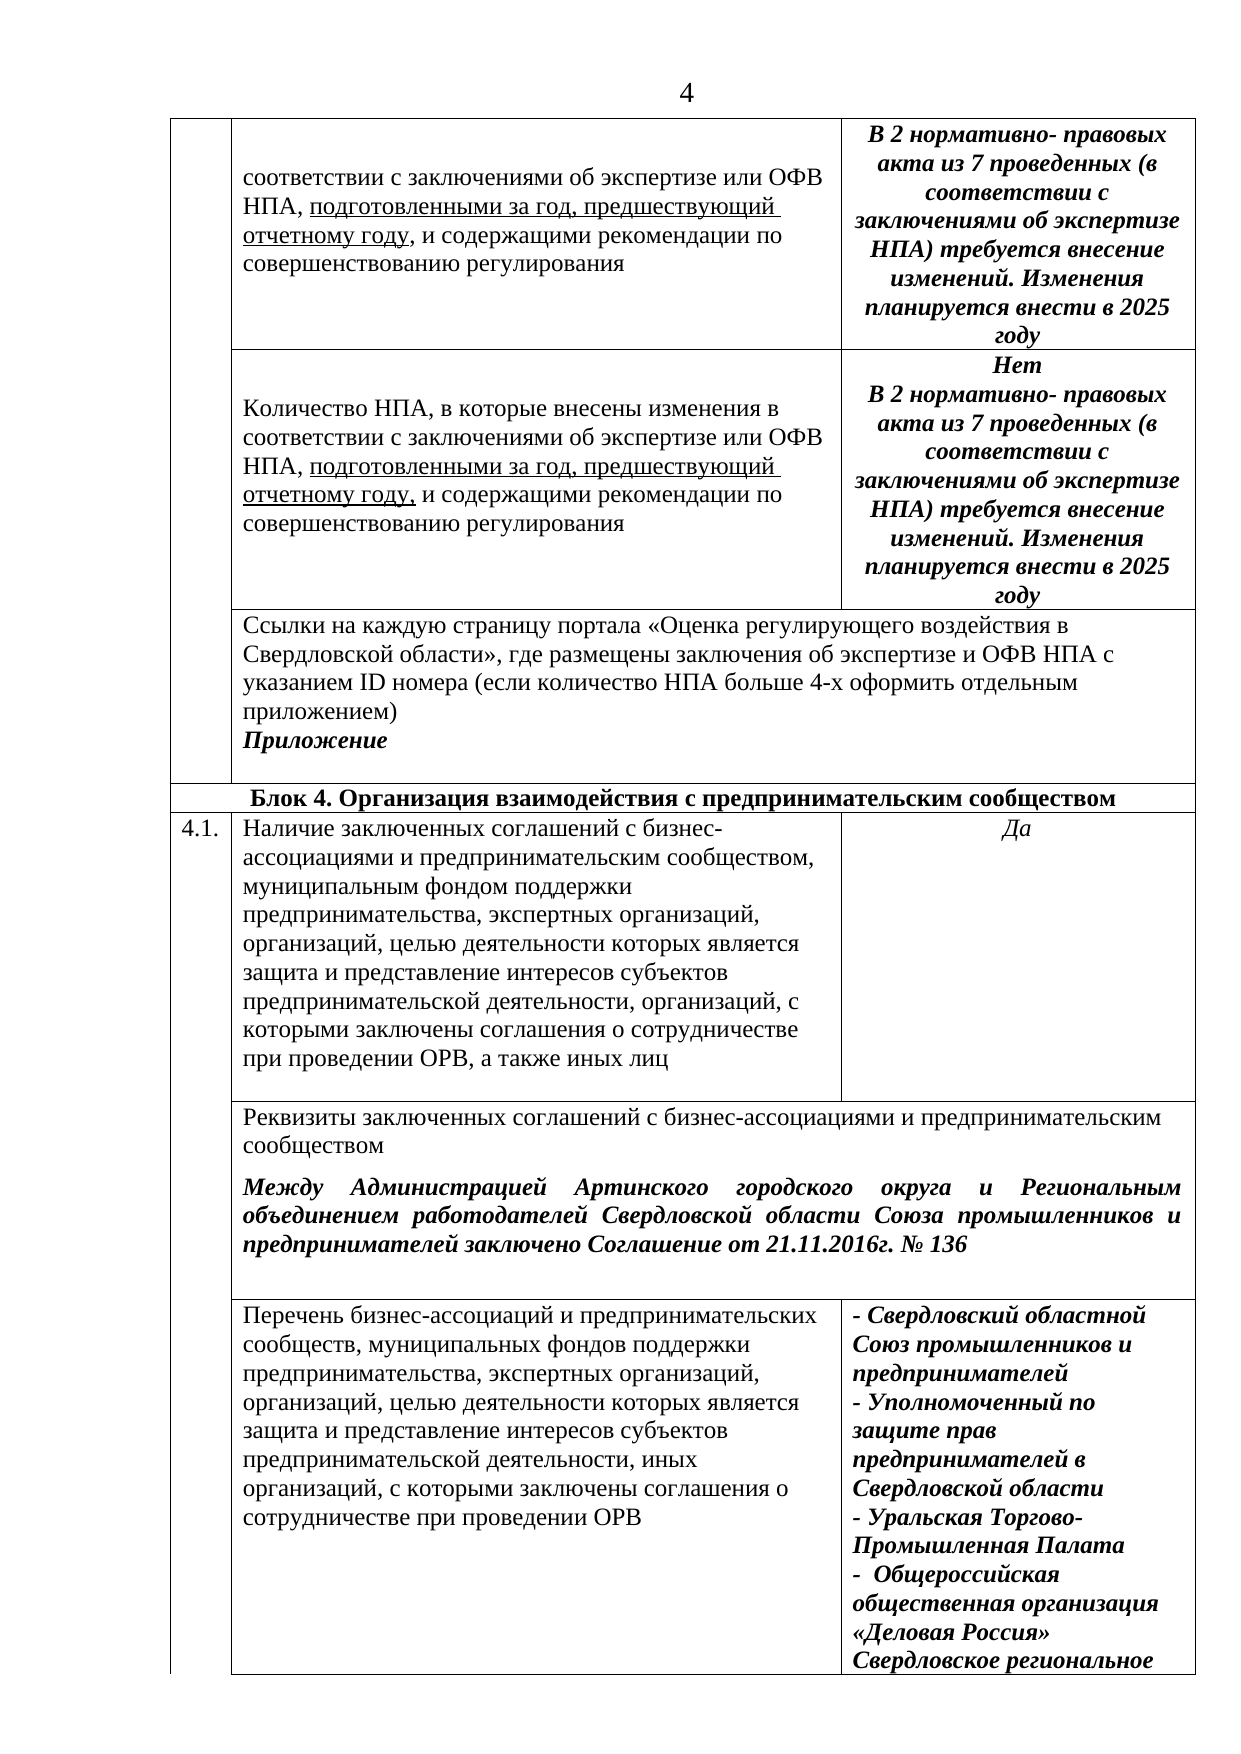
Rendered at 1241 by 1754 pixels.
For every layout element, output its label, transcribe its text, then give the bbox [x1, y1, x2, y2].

table_cell 4.1. [171, 813, 231, 1674]
table_cell Перечень бизнес-ассоциаций и предпринимательских сообществ, муниципальных фондов поддержки предпринимательства, экспертных организаций, организаций, целью деятельности которых является защита и представление интересов субъектов предпринимательской деятельности, иных организаций, с которыми заключены соглашения о сотрудничестве при проведении ОРВ [232, 1300, 841, 1674]
table_cell Блок 4. Организация взаимодействия с предпринимательским сообществом [171, 784, 1195, 812]
table_cell Да [842, 813, 1195, 1101]
table_cell В 2 нормативно- правовых акта из 7 проведенных (в соответствии с заключениями об экспертизе НПА) требуется внесение изменений. Изменения планируется внести в 2025 году [842, 119, 1195, 349]
table_cell Наличие заключенных соглашений с бизнес-ассоциациями и предпринимательским сообществом, муниципальным фондом поддержки предпринимательства, экспертных организаций, организаций, целью деятельности которых является защита и представление интересов субъектов предпринимательской деятельности, организаций, с которыми заключены соглашения о сотрудничестве при проведении ОРВ, а также иных лиц [232, 813, 841, 1101]
table_cell Ссылки на каждую страницу портала «Оценка регулирующего воздействия в Свердловской области», где размещены заключения об экспертизе и ОФВ НПА с указанием ID номера (если количество НПА больше 4-х оформить отдельным приложением) Приложение [232, 610, 1195, 782]
table_cell - Свердловский областной Союз промышленников и предпринимателей - Уполномоченный по защите прав предпринимателей в Свердловской области - Уральская Торгово- Промышленная Палата - Общероссийская общественная организация «Деловая Россия» Свердловское региональное [842, 1300, 1195, 1674]
table_cell соответствии с заключениями об экспертизе или ОФВ НПА, подготовленными за год, предшествующий отчетному году, и содержащими рекомендации по совершенствованию регулирования [232, 119, 841, 349]
table_cell Количество НПА, в которые внесены изменения в соответствии с заключениями об экспертизе или ОФВ НПА, подготовленными за год, предшествующий отчетному году, и содержащими рекомендации по совершенствованию регулирования [232, 350, 841, 609]
table_cell [171, 119, 231, 782]
table_cell Нет В 2 нормативно- правовых акта из 7 проведенных (в соответствии с заключениями об экспертизе НПА) требуется внесение изменений. Изменения планируется внести в 2025 году [842, 350, 1195, 609]
table_cell Реквизиты заключенных соглашений с бизнес-ассоциациями и предпринимательским сообществом Между Администрацией Артинского городского округа и Региональным объединением работодателей Свердловской области Союза промышленников и предпринимателей заключено Соглашение от 21.11.2016г. № 136 [232, 1102, 1195, 1299]
